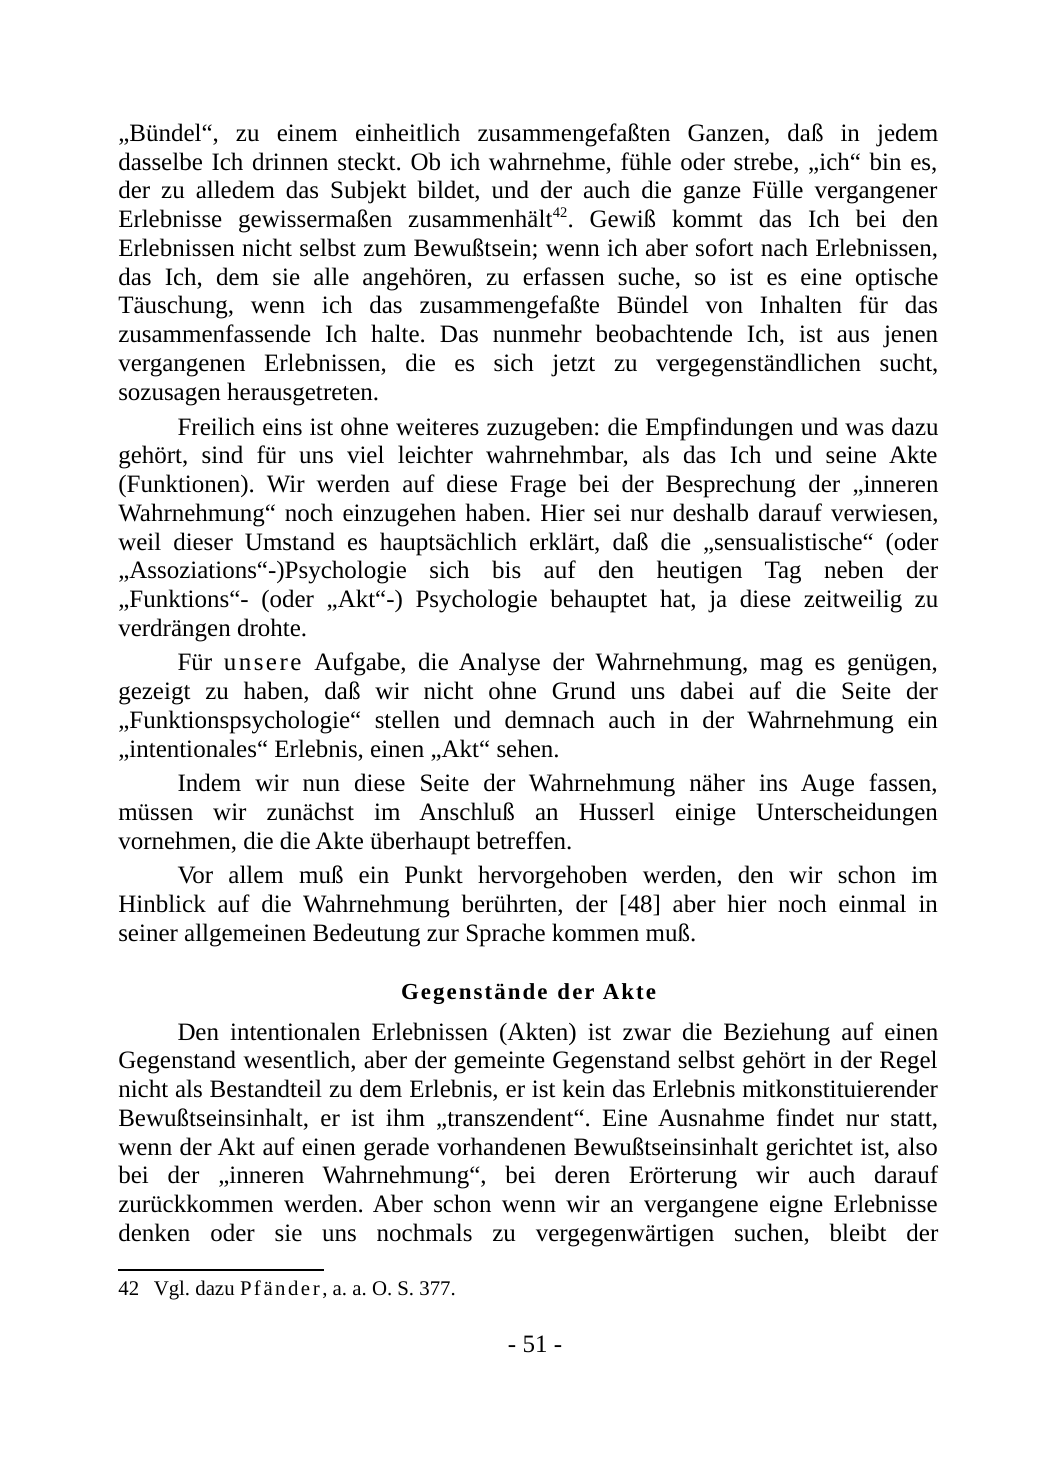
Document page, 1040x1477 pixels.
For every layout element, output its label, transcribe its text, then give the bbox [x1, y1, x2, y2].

text „Bündel“, zu einem einheitlich zusammengefaßten Ganzen, daß in jedem dasselbe Ich drinnen steckt. Ob ich wahrnehme, fühle oder strebe, „ich“ bin es, der zu alledem das Subjekt bildet, und der auch die ganze Fülle vergangener Erlebnisse gewissermaßen zusammenhält. Gewiß kommt das Ich bei den Erlebnissen nicht selbst zum Bewußtsein; wenn ich aber sofort nach Erlebnissen, das Ich, dem sie alle angehören, zu erfassen suche, so ist es eine optische Täuschung, wenn ich das zusammengefaßte Bündel von Inhalten für das zusammenfassende Ich halte. Das nunmehr beobachtende Ich, ist aus jenen vergangenen Erlebnissen, die es sich jetzt zu vergegenständlichen sucht, sozusagen herausgetreten. [118, 118, 939, 406]
text Freilich eins ist ohne weiteres zuzugeben: die Empfindungen und was dazu gehört, sind für uns viel leichter wahrnehmbar, als das Ich und seine Akte (Funktionen). Wir werden auf diese Frage bei der Besprechung der „inneren Wahrnehmung“ noch einzugehen haben. Hier sei nur deshalb darauf verwiesen, weil dieser Umstand es hauptsächlich erklärt, daß die „sensualistische“ (oder „Assoziations“-)Psychologie sich bis auf den heutigen Tag neben der „Funktions“- (oder „Akt“-) Psychologie behauptet hat, ja diese zeitweilig zu verdrängen drohte. [118, 412, 939, 642]
text Indem wir nun diese Seite der Wahrnehmung näher ins Auge fassen, müssen wir zunächst im Anschluß an Husserl einige Unterscheidungen vornehmen, die die Akte überhaupt betreffen. [118, 768, 939, 855]
subtitle Gegenstände der Akte [118, 978, 939, 1004]
text Den intentionalen Erlebnissen (Akten) ist zwar die Beziehung auf einen Gegenstand wesentlich, aber der gemeinte Gegenstand selbst gehört in der Regel nicht als Bestandteil zu dem Erlebnis, er ist kein das Erlebnis mitkonstituierender Bewußtseinsinhalt, er ist ihm „transzendent“. Eine Ausnahme findet nur statt, wenn der Akt auf einen gerade vorhandenen Bewußtseinsinhalt gerichtet ist, also bei der „inneren Wahrnehmung“, bei deren Erörterung wir auch darauf zurückkommen werden. Aber schon wenn wir an vergangene eigne Erlebnisse denken oder sie uns nochmals zu vergegenwärtigen suchen, bleibt der [118, 1017, 939, 1247]
text Vgl. dazu Pfänder, a. a. O. S. 377. [118, 1276, 939, 1300]
text Für unsere Aufgabe, die Analyse der Wahrnehmung, mag es genügen, gezeigt zu haben, daß wir nicht ohne Grund uns dabei auf die Seite der „Funktionspsychologie“ stellen und demnach auch in der Wahrnehmung ein „intentionales“ Erlebnis, einen „Akt“ sehen. [118, 647, 939, 762]
text Vor allem muß ein Punkt hervorgehoben werden, den wir schon im Hinblick auf die Wahrnehmung berührten, der [48] aber hier noch einmal in seiner allgemeinen Bedeutung zur Sprache kommen muß. [118, 861, 939, 947]
